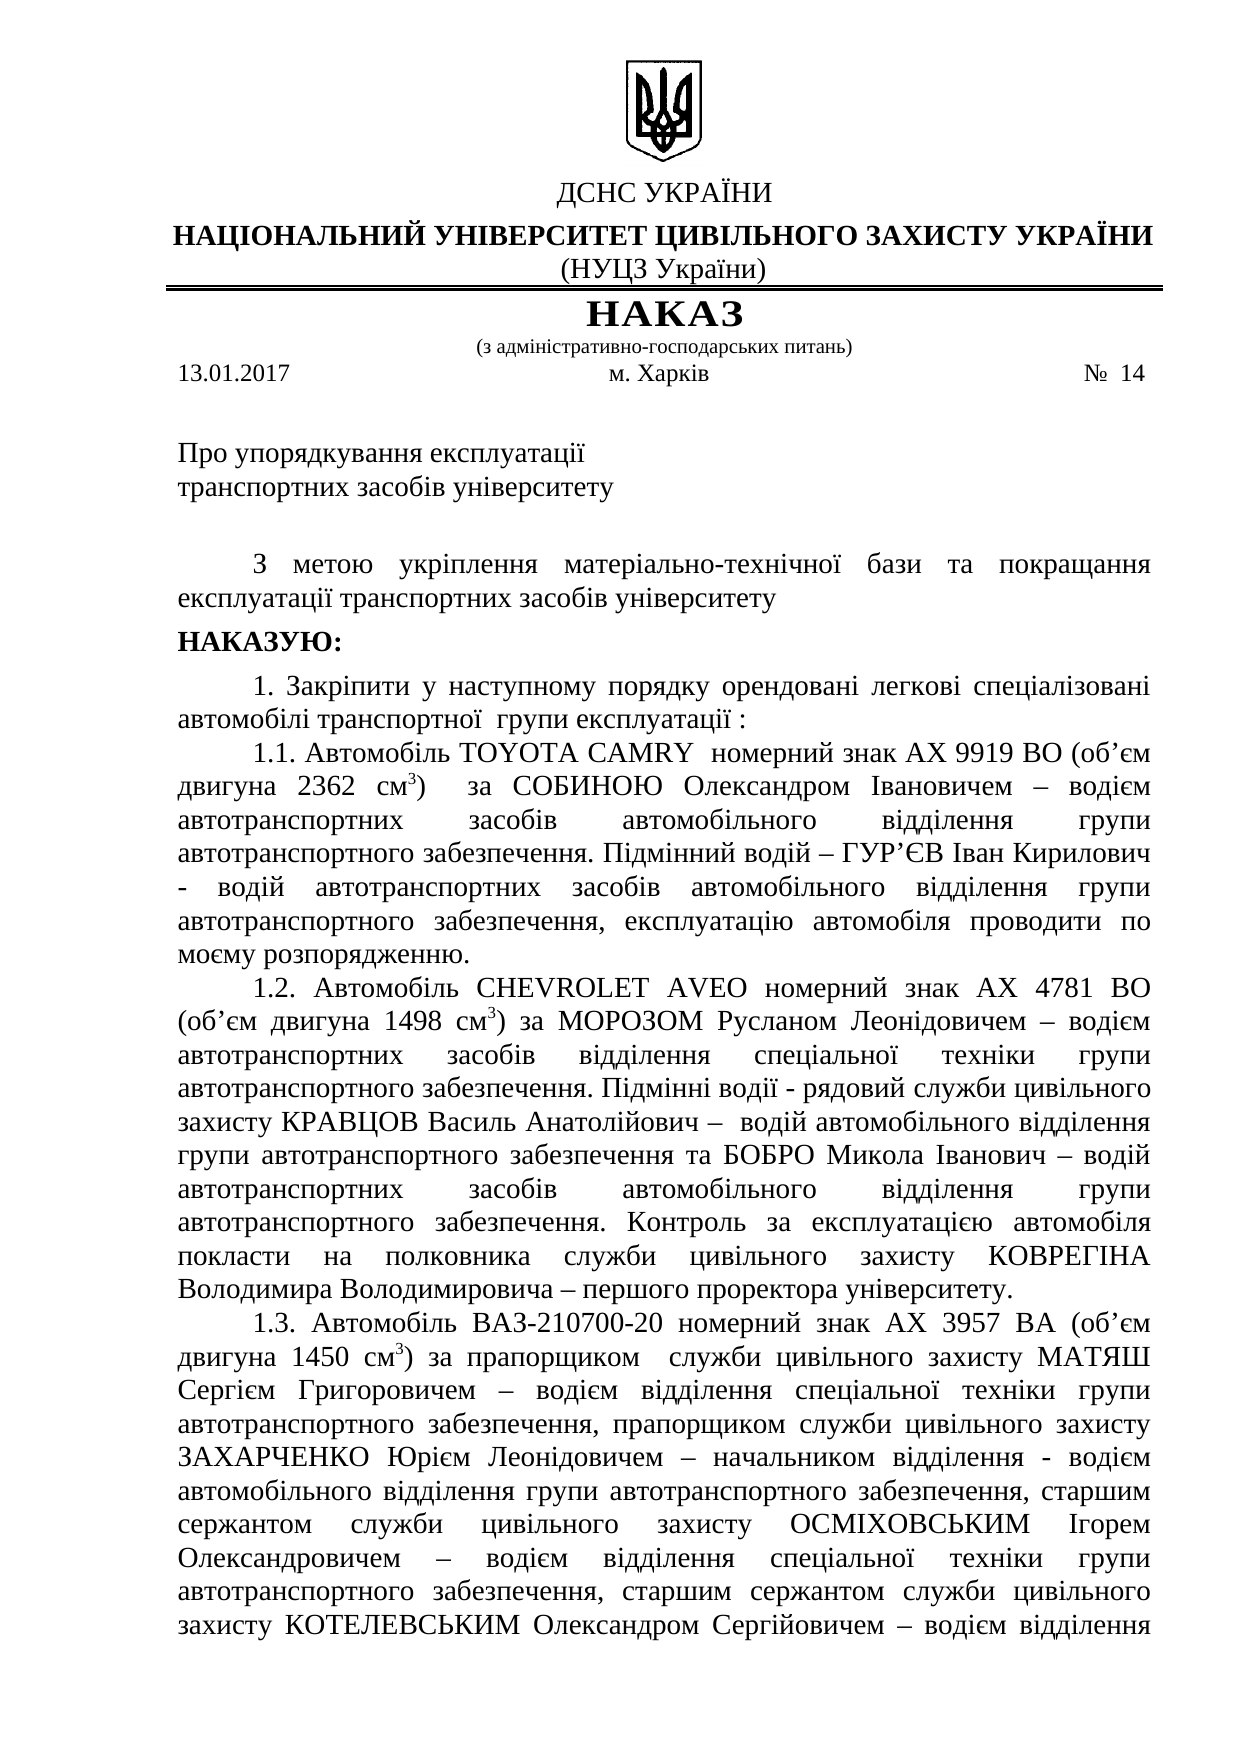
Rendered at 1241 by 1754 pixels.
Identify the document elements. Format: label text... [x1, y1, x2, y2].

text Про упорядкування експлуатації [177, 435, 1152, 469]
table_header ДСНС УКРАЇНИ НАЦІОНАЛЬНИЙ УНІВЕРСИТЕТ ЦИВІЛЬНОГО ЗАХИСТУ УКРАЇНИ (НУЦЗ України) [166, 175, 1163, 285]
text НАКАЗУЮ: [177, 624, 1152, 657]
text транспортних засобів університету [177, 469, 1152, 502]
text 1.1. Автомобіль TOYOTA CAMRY номерний знак АХ 9919 ВО (об’єм двигуна 2362 см3) за СОБИНОЮ Олександром Івановичем – водієм автотранспортних засобів автомобільного відділення групи автотранспортного забезпечення. Підмінний водій – ГУР’ЄВ Іван Кирилович - водій автотранспортних засобів автомобільного відділення групи автотранспортного забезпечення, експлуатацію автомобіля проводити по моєму розпорядженню. [177, 735, 1152, 970]
text 1.3. Автомобіль ВАЗ-210700-20 номерний знак АХ 3957 ВА (об’єм двигуна 1450 см3) за прапорщиком служби цивільного захисту МАТЯШ Сергієм Григоровичем – водієм відділення спеціальної техніки групи автотранспортного забезпечення, прапорщиком служби цивільного захисту ЗАХАРЧЕНКО Юрієм Леонідовичем – начальником відділення - водієм автомобільного відділення групи автотранспортного забезпечення, старшим сержантом служби цивільного захисту ОСМІХОВСЬКИМ Ігорем Олександровичем – водієм відділення спеціальної техніки групи автотранспортного забезпечення, старшим сержантом служби цивільного захисту КОТЕЛЕВСЬКИМ Олександром Сергійовичем – водієм відділення [177, 1305, 1152, 1641]
text З метою укріплення матеріально-технічної бази та покращання експлуатації транспортних засобів університету [177, 546, 1152, 613]
text (з адміністративно-господарських питань) [177, 334, 1152, 358]
text 13.01.2017 м. Харків № 14 [177, 358, 1152, 387]
text 1.2. Автомобіль CHEVROLET AVEO номерний знак АХ 4781 ВО (об’єм двигуна 1498 см3) за МОРОЗОМ Русланом Леонідовичем – водієм автотранспортних засобів відділення спеціальної техніки групи автотранспортного забезпечення. Підмінні водії - рядовий служби цивільного захисту КРАВЦОВ Василь Анатолійович – водій автомобільного відділення групи автотранспортного забезпечення та БОБРО Микола Іванович – водій автотранспортних засобів автомобільного відділення групи автотранспортного забезпечення. Контроль за експлуатацією автомобіля покласти на полковника служби цивільного захисту КОВРЕГІНА Володимира Володимировича – першого проректора університету. [177, 970, 1152, 1305]
text НАКАЗ [177, 291, 1152, 334]
text 1. Закріпити у наступному порядку орендовані легкові спеціалізовані автомобілі транспортної групи експлуатації : [177, 668, 1152, 735]
